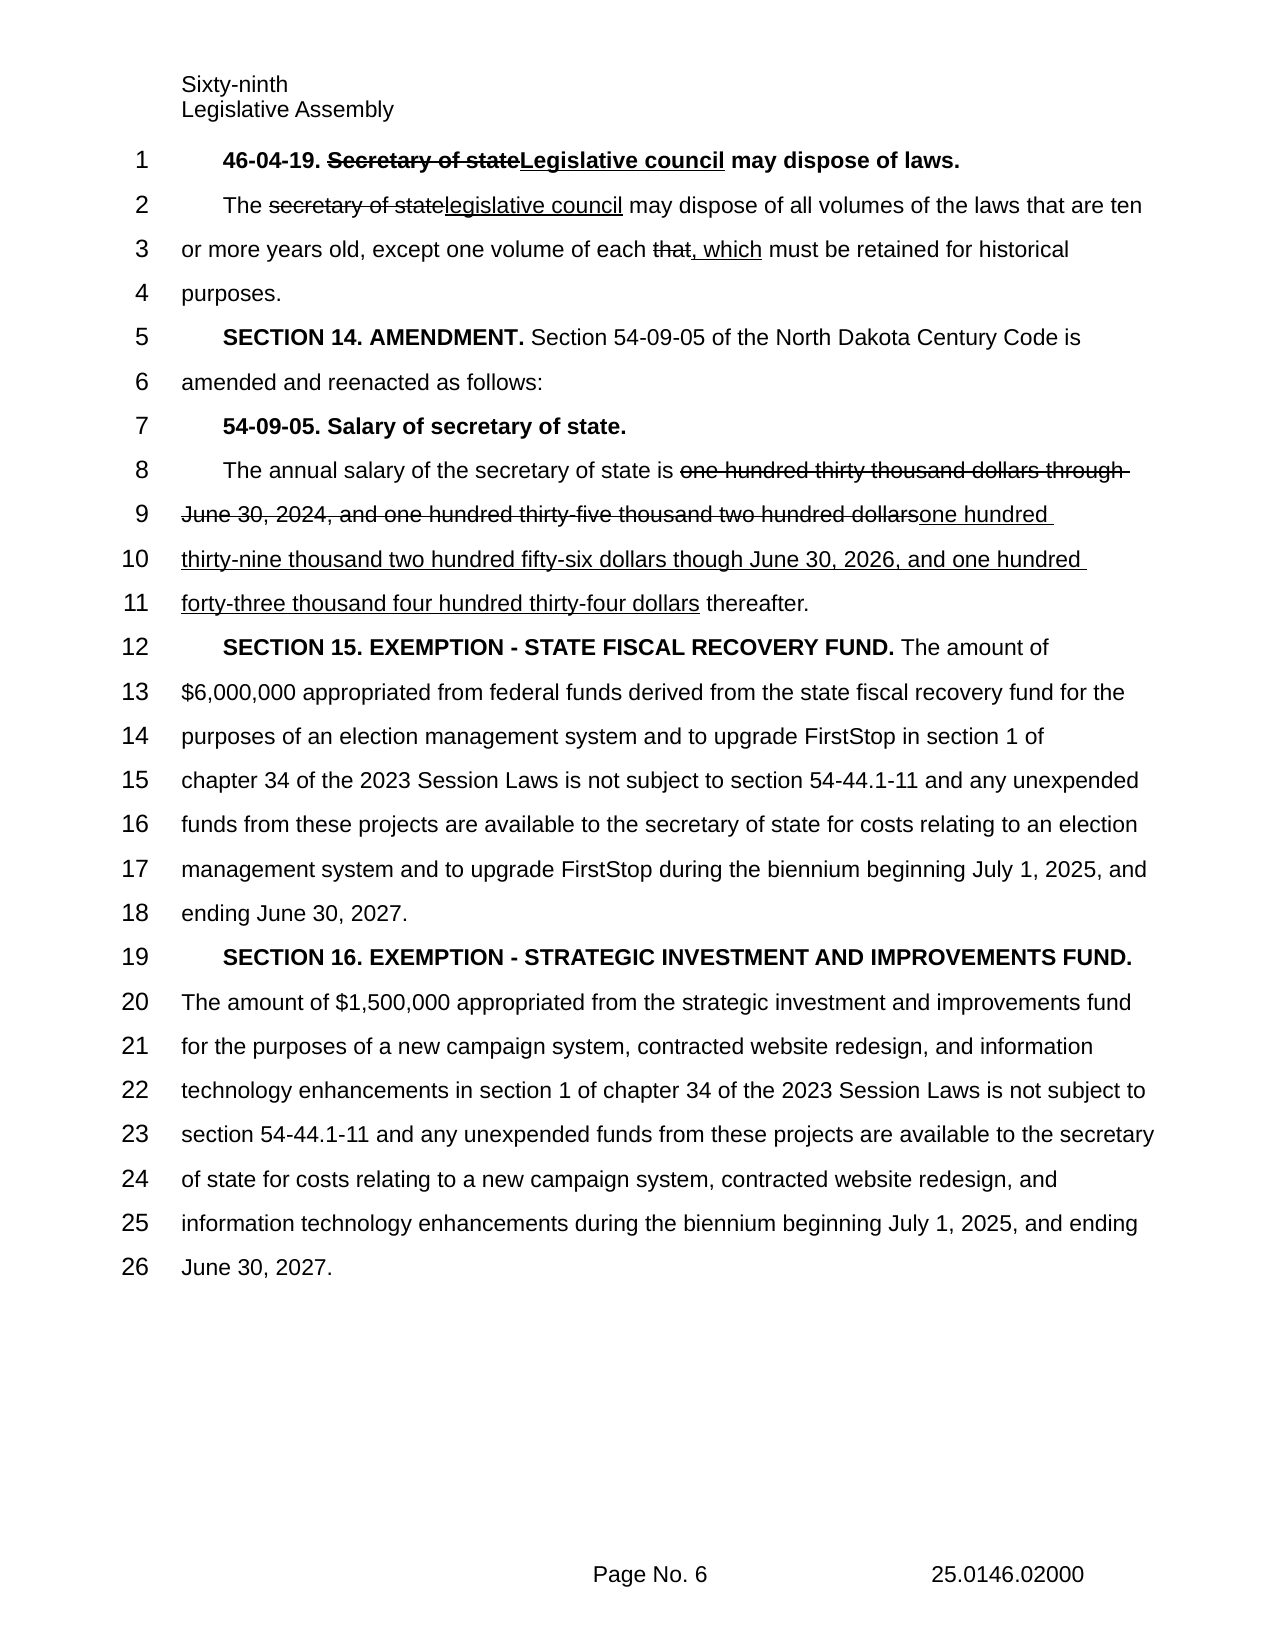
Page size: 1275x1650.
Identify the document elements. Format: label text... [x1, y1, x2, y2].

subtitle 54‑09‑05. Salary of secretary of state. [181, 399, 1154, 443]
subtitle 46‑04‑19. Secretary of stateLegislative council may dispose of laws. [181, 133, 1154, 178]
text SECTION 16. EXEMPTION - STRATEGIC INVESTMENT AND IMPROVEMENTS FUND. The amount of $1,500,000 appropriated from the strategic investment and improvements fund for the purposes of a new campaign system, contracted website redesign, and information technology enhancements in section 1 of chapter 34 of the 2023 Session Laws is not subject to section 54‑44.1‑11 and any unexpended funds from these projects are available to the secretary of state for costs relating to a new campaign system, contracted website redesign, and information technology enhancements during the biennium beginning July 1, 2025, and ending June 30, 2027. [181, 930, 1154, 1284]
text SECTION 15. EXEMPTION - STATE FISCAL RECOVERY FUND. The amount of $6,000,000 appropriated from federal funds derived from the state fiscal recovery fund for the purposes of an election management system and to upgrade FirstStop in section 1 of chapter 34 of the 2023 Session Laws is not subject to section 54‑44.1‑11 and any unexpended funds from these projects are available to the secretary of state for costs relating to an election management system and to upgrade FirstStop during the biennium beginning July 1, 2025, and ending June 30, 2027. [181, 620, 1154, 930]
text The annual salary of the secretary of state is one hundred thirty thousand dollars through June 30, 2024, and one hundred thirty‑five thousand two hundred dollarsone hundred thirty‑nine thousand two hundred fifty‑six dollars though June 30, 2026, and one hundred forty‑three thousand four hundred thirty‑four dollars thereafter. [181, 443, 1154, 620]
text The secretary of statelegislative council may dispose of all volumes of the laws that are ten or more years old, except one volume of each that, which must be retained for historical purposes. [181, 178, 1154, 310]
text SECTION 14. AMENDMENT. Section 54‑09‑05 of the North Dakota Century Code is amended and reenacted as follows: [181, 310, 1154, 399]
